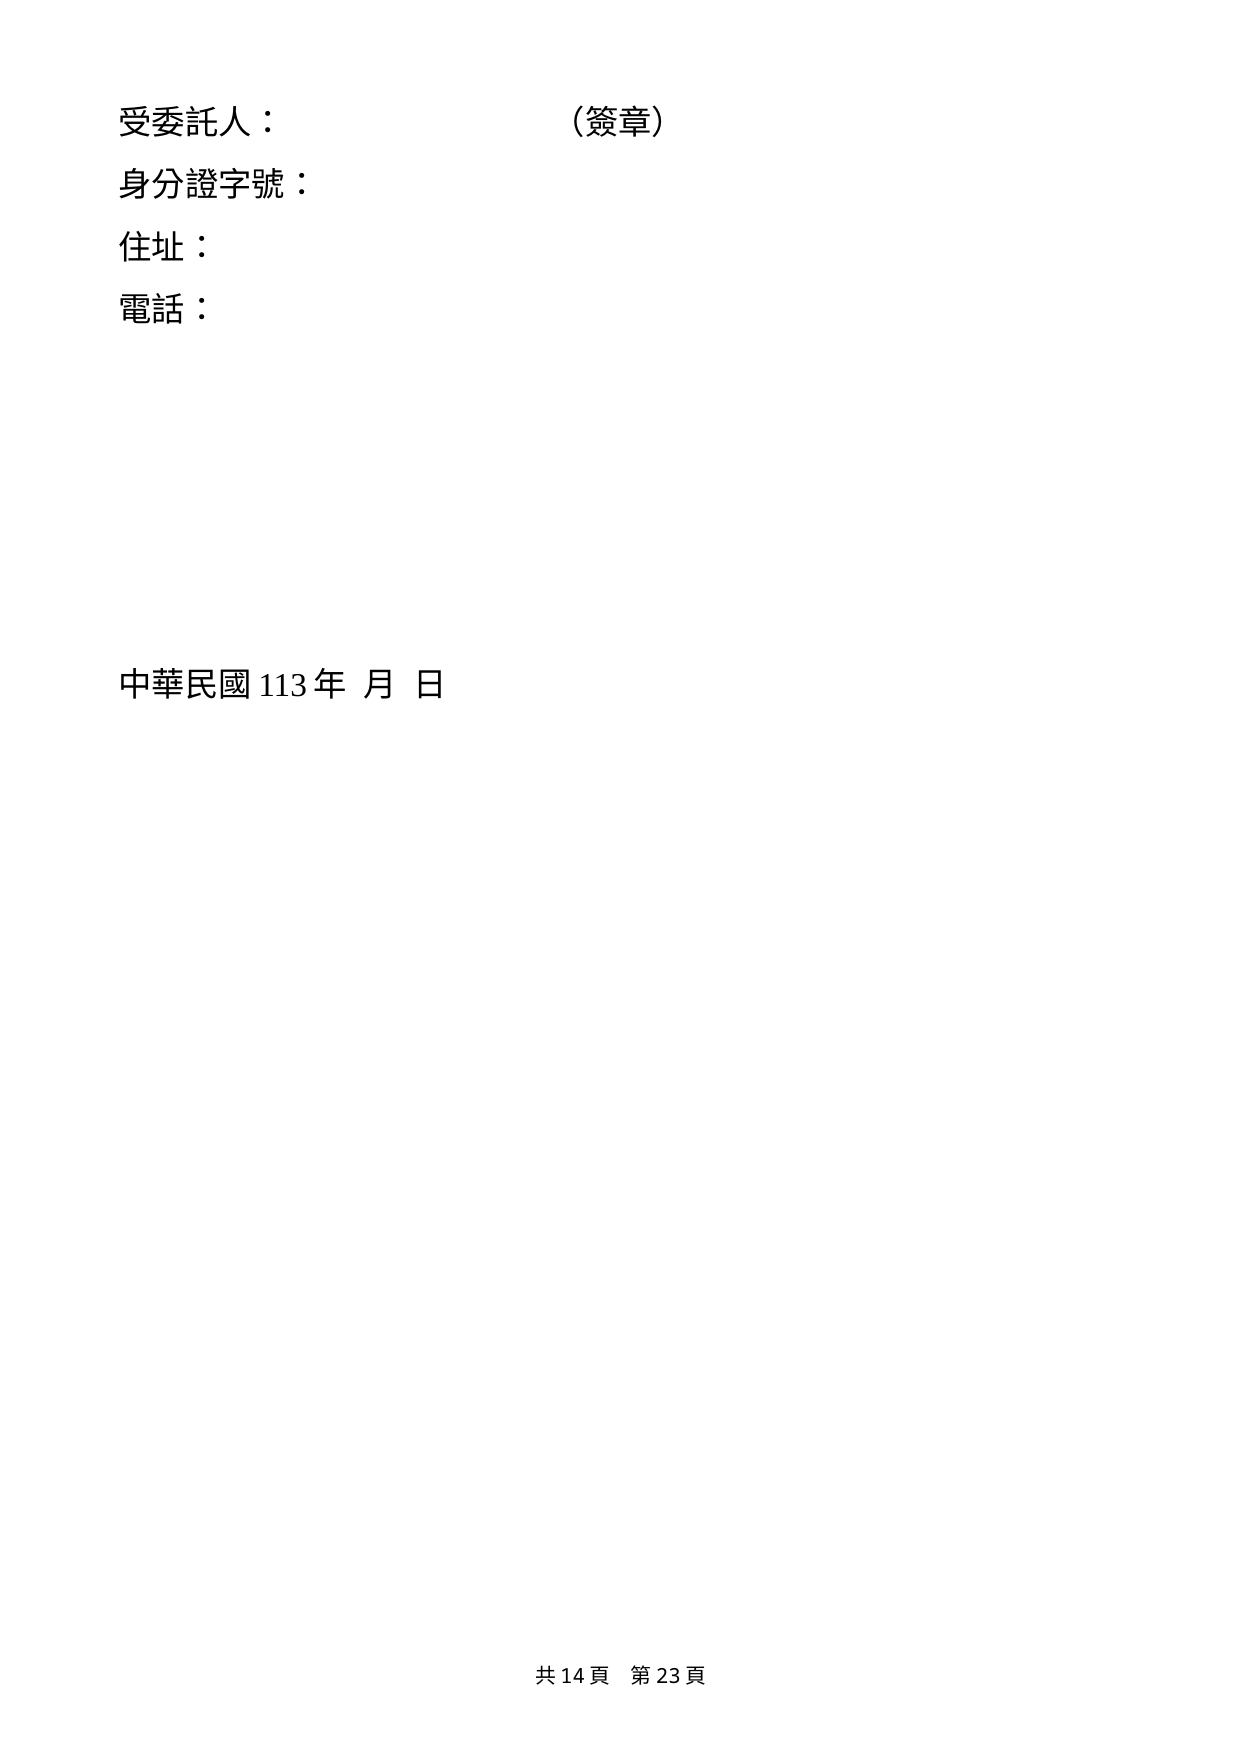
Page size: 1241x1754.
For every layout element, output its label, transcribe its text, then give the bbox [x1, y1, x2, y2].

text 受委託人： （簽章） [118, 78, 1122, 141]
text 中華民國113年 月 日 [118, 641, 1122, 703]
text 住址： [118, 203, 1122, 266]
text 電話： [118, 266, 1122, 328]
text 身分證字號： [118, 141, 1122, 203]
